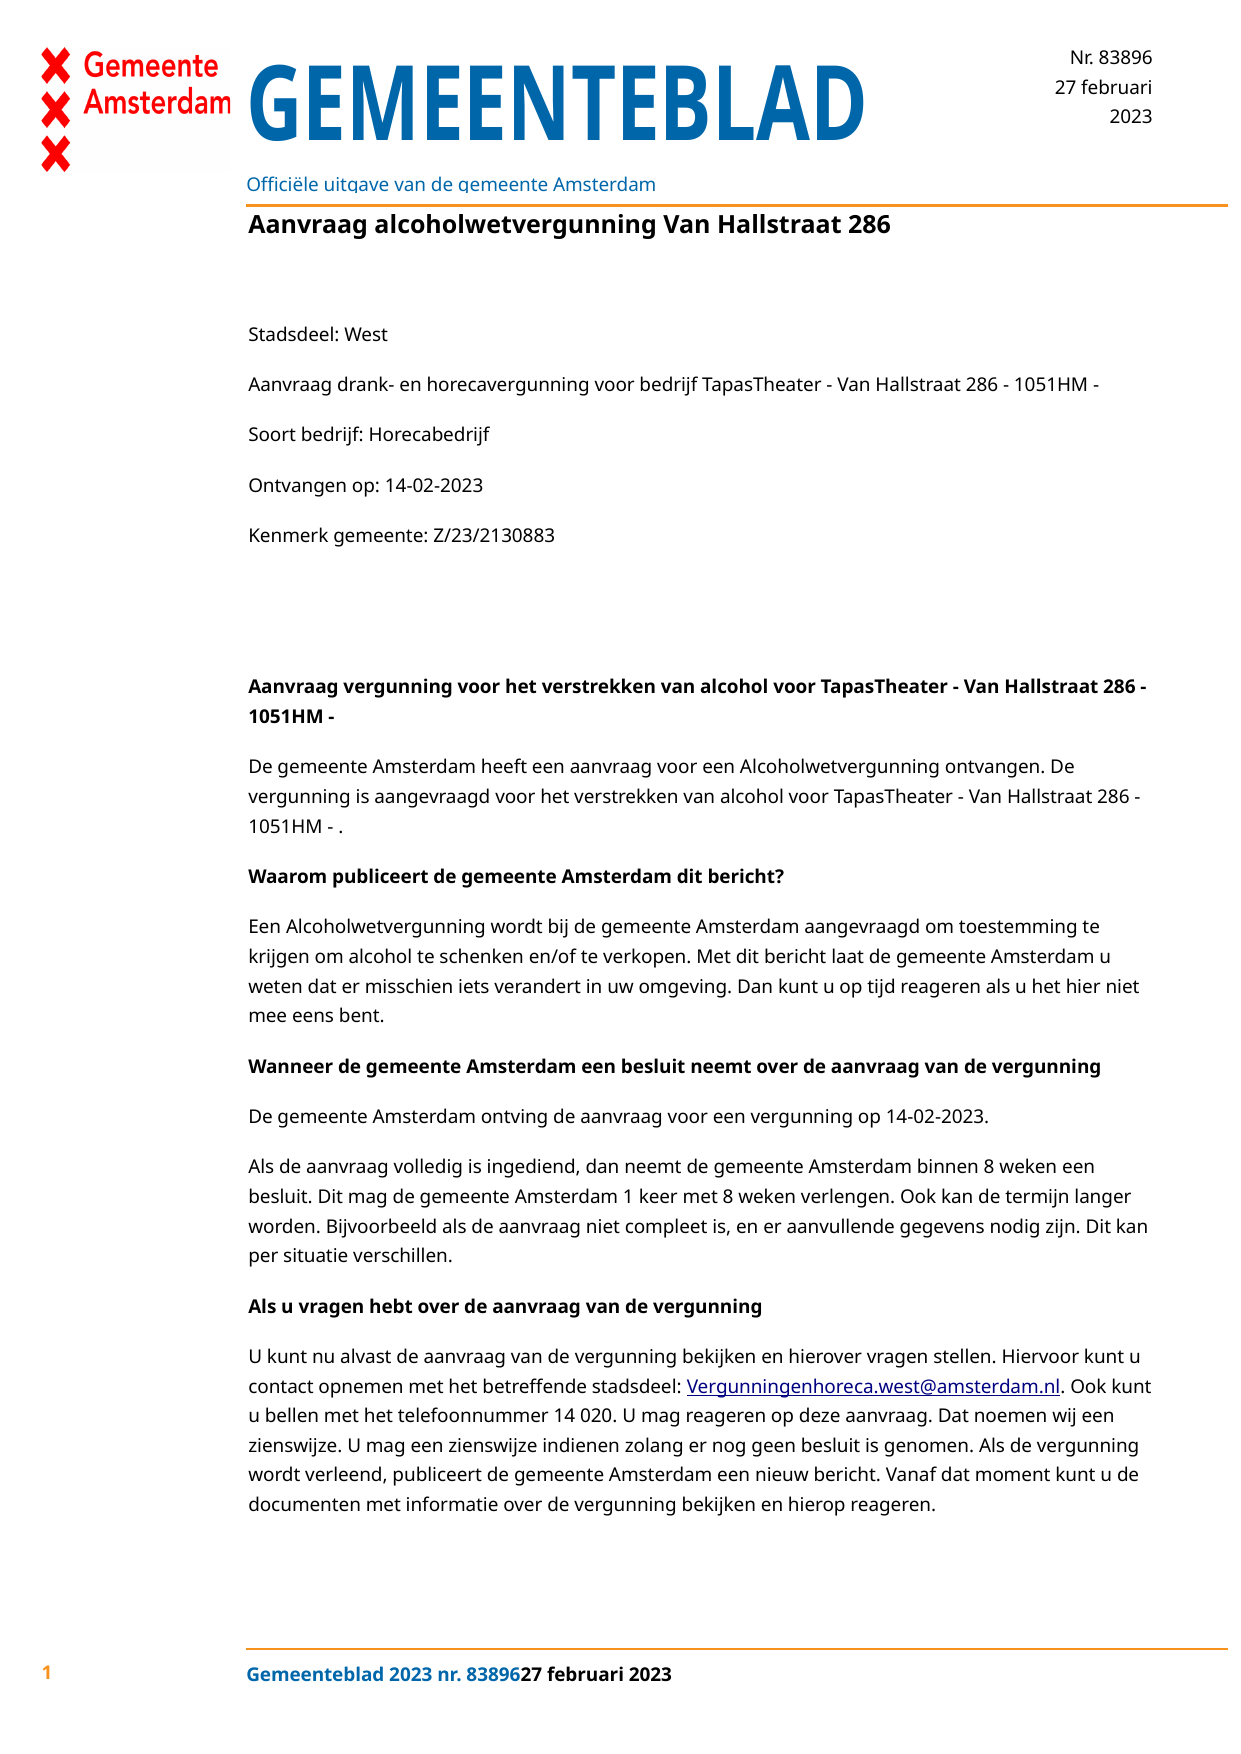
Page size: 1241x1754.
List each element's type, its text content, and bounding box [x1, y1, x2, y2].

text Wanneer de gemeente Amsterdam een besluit neemt over de aanvraag van de vergunning [248, 1053, 1152, 1078]
text Aanvraag alcoholwetvergunning Van Hallstraat 286 [248, 207, 1152, 241]
text Aanvraag drank- en horecavergunning voor bedrijf TapasTheater - Van Hallstraat 286 - 1051HM - [248, 371, 1152, 397]
text Stadsdeel: West [248, 321, 1152, 346]
text Waarom publiceert de gemeente Amsterdam dit bericht? [248, 863, 1152, 889]
text De gemeente Amsterdam ontving de aanvraag voor een vergunning op 14-02-2023. [248, 1103, 1152, 1129]
text Als de aanvraag volledig is ingediend, dan neemt de gemeente Amsterdam binnen 8 weken een besluit. Dit mag de gemeente Amsterdam 1 keer met 8 weken verlengen. Ook kan de termijn langer worden. Bijvoorbeeld als de aanvraag niet compleet is, en er aanvullende gegevens nodig zijn. Dit kan per situatie verschillen. [248, 1154, 1152, 1268]
text U kunt nu alvast de aanvraag van de vergunning bekijken en hierover vragen stellen. Hiervoor kunt u contact opnemen met het betreffende stadsdeel: Vergunningenhoreca.west@amsterdam.nl. Ook kunt u bellen met het telefoonnummer 14 020. U mag reageren op deze aanvraag. Dat noemen wij een zienswijze. U mag een zienswijze indienen zolang er nog geen besluit is genomen. Als de vergunning wordt verleend, publiceert de gemeente Amsterdam een nieuw bericht. Vanaf dat moment kunt u de documenten met informatie over de vergunning bekijken en hierop reageren. [248, 1343, 1152, 1517]
text Als u vragen hebt over de aanvraag van de vergunning [248, 1293, 1152, 1318]
text Een Alcoholwetvergunning wordt bij de gemeente Amsterdam aangevraagd om toestemming te krijgen om alcohol te schenken en/of te verkopen. Met dit bericht laat de gemeente Amsterdam u weten dat er misschien iets verandert in uw omgeving. Dan kunt u op tijd reageren als u het hier niet mee eens bent. [248, 914, 1152, 1028]
text Kenmerk gemeente: Z/23/2130883 [248, 522, 1152, 548]
picture [41, 47, 231, 172]
text Aanvraag vergunning voor het verstrekken van alcohol voor TapasTheater - Van Hallstraat 286 - 1051HM - [248, 674, 1152, 729]
text De gemeente Amsterdam heeft een aanvraag voor een Alcoholwetvergunning ontvangen. De vergunning is aangevraagd voor het verstrekken van alcohol voor TapasTheater - Van Hallstraat 286 - 1051HM - . [248, 754, 1152, 838]
text Soort bedrijf: Horecabedrijf [248, 422, 1152, 447]
text Ontvangen op: 14-02-2023 [248, 472, 1152, 498]
